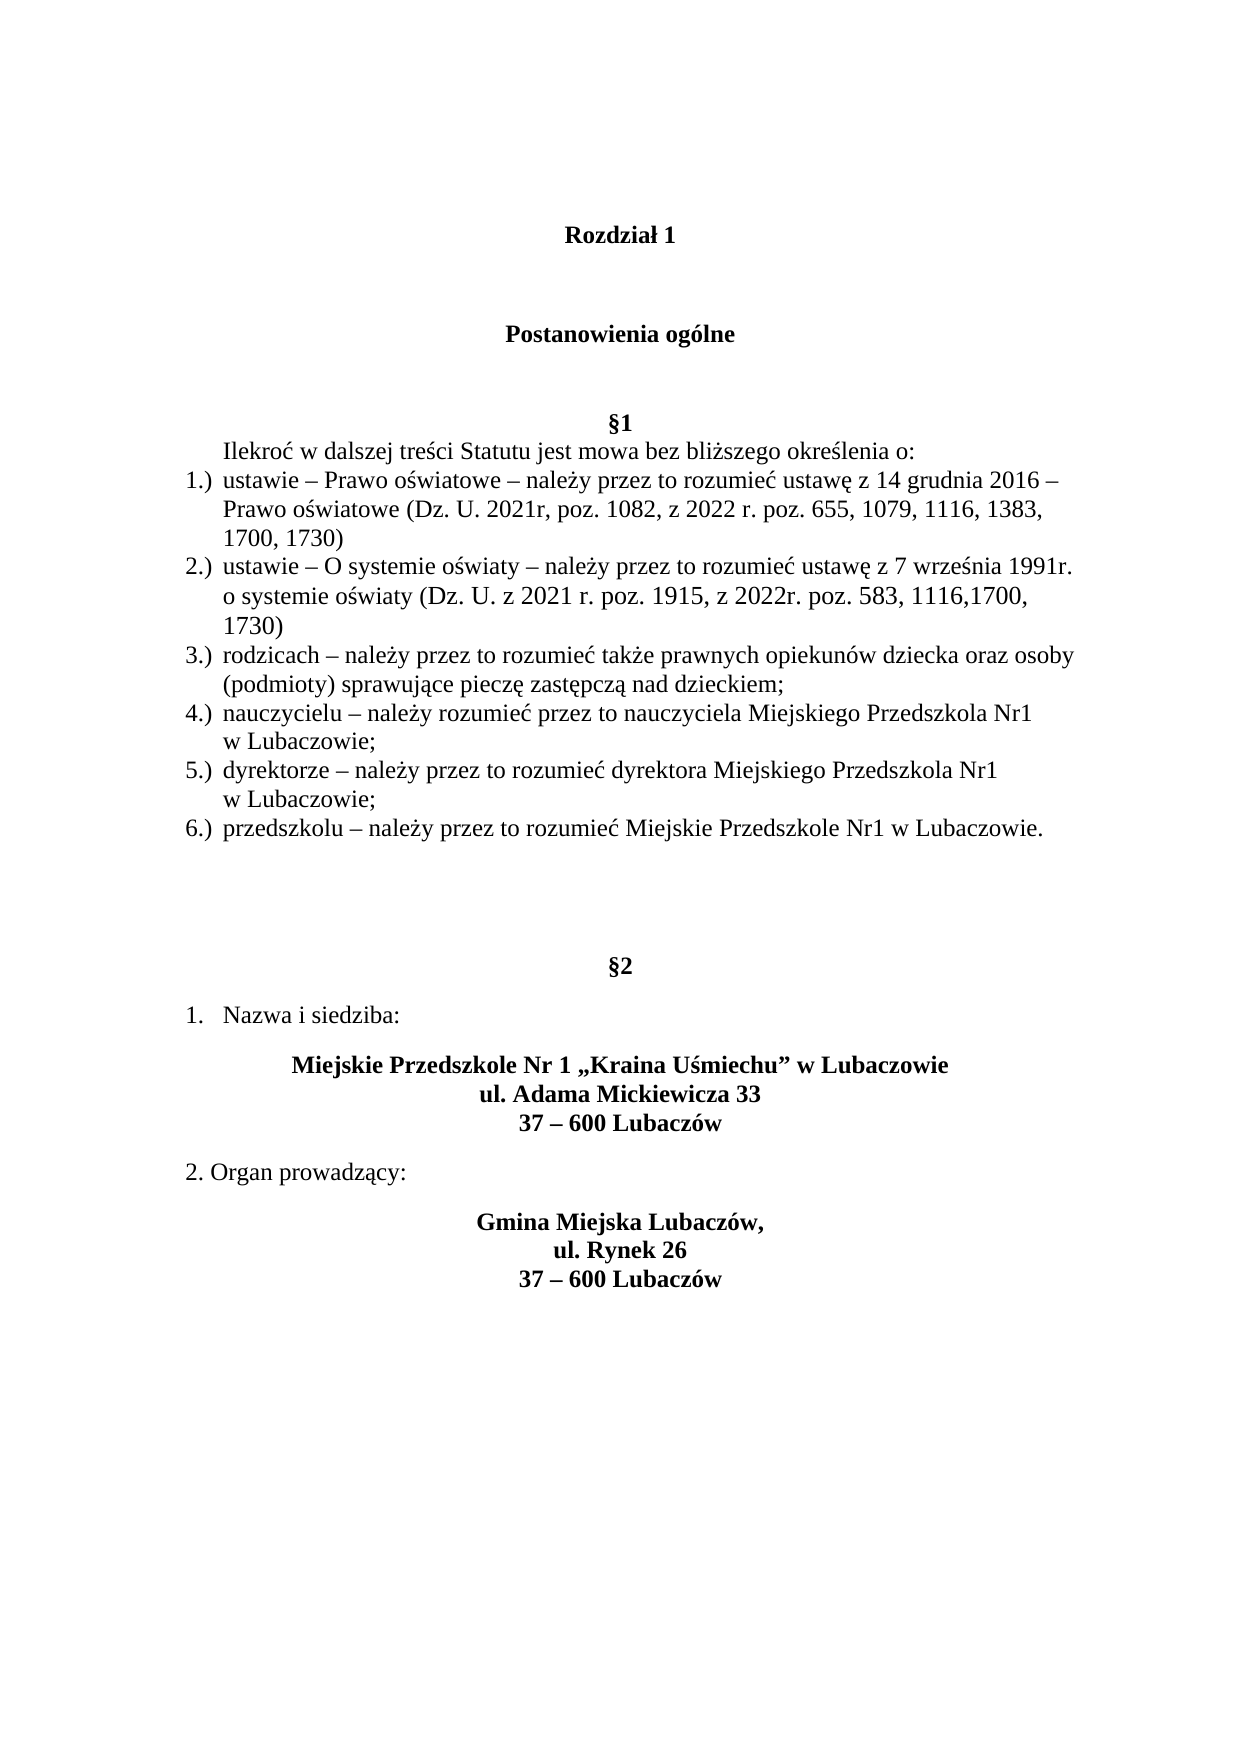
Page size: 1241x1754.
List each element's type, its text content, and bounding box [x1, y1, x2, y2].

text 2. Organ prowadzący: [148, 1157, 1093, 1186]
text Gmina Miejska Lubaczów, ul. Rynek 26 37 – 600 Lubaczów [148, 1207, 1093, 1293]
text Miejskie Przedszkole Nr 1 „Kraina Uśmiechu” w Lubaczowie ul. Adama Mickiewicza 33 37 – 600 Lubaczów [148, 1050, 1093, 1136]
text Rozdział 1 [148, 220, 1093, 249]
text Postanowienia ogólne [148, 319, 1093, 348]
text Ilekroć w dalszej treści Statutu jest mowa bez bliższego określenia o: [223, 436, 1093, 465]
list rodzicach – należy przez to rozumieć także prawnych opiekunów dziecka oraz osoby (podmioty) sprawujące pieczę zastępczą nad dzieckiem; [185, 640, 1093, 698]
list przedszkolu – należy przez to rozumieć Miejskie Przedszkole Nr1 w Lubaczowie. [185, 813, 1093, 841]
list dyrektorze – należy przez to rozumieć dyrektora Miejskiego Przedszkola Nr1 w Lubaczowie; [185, 755, 1093, 813]
text §2 [148, 951, 1093, 980]
list nauczycielu – należy rozumieć przez to nauczyciela Miejskiego Przedszkola Nr1 w Lubaczowie; [185, 698, 1093, 755]
text §1 [148, 408, 1093, 436]
list ustawie – O systemie oświaty – należy przez to rozumieć ustawę z 7 września 1991r. o systemie oświaty (Dz. U. z 2021 r. poz. 1915, z 2022r. poz. 583, 1116,1700, 1730) [185, 551, 1093, 640]
list Nazwa i siedziba: [185, 1001, 1093, 1029]
list ustawie – Prawo oświatowe – należy przez to rozumieć ustawę z 14 grudnia 2016 – Prawo oświatowe (Dz. U. 2021r, poz. 1082, z 2022 r. poz. 655, 1079, 1116, 1383, 1700, 1730) [185, 465, 1093, 551]
